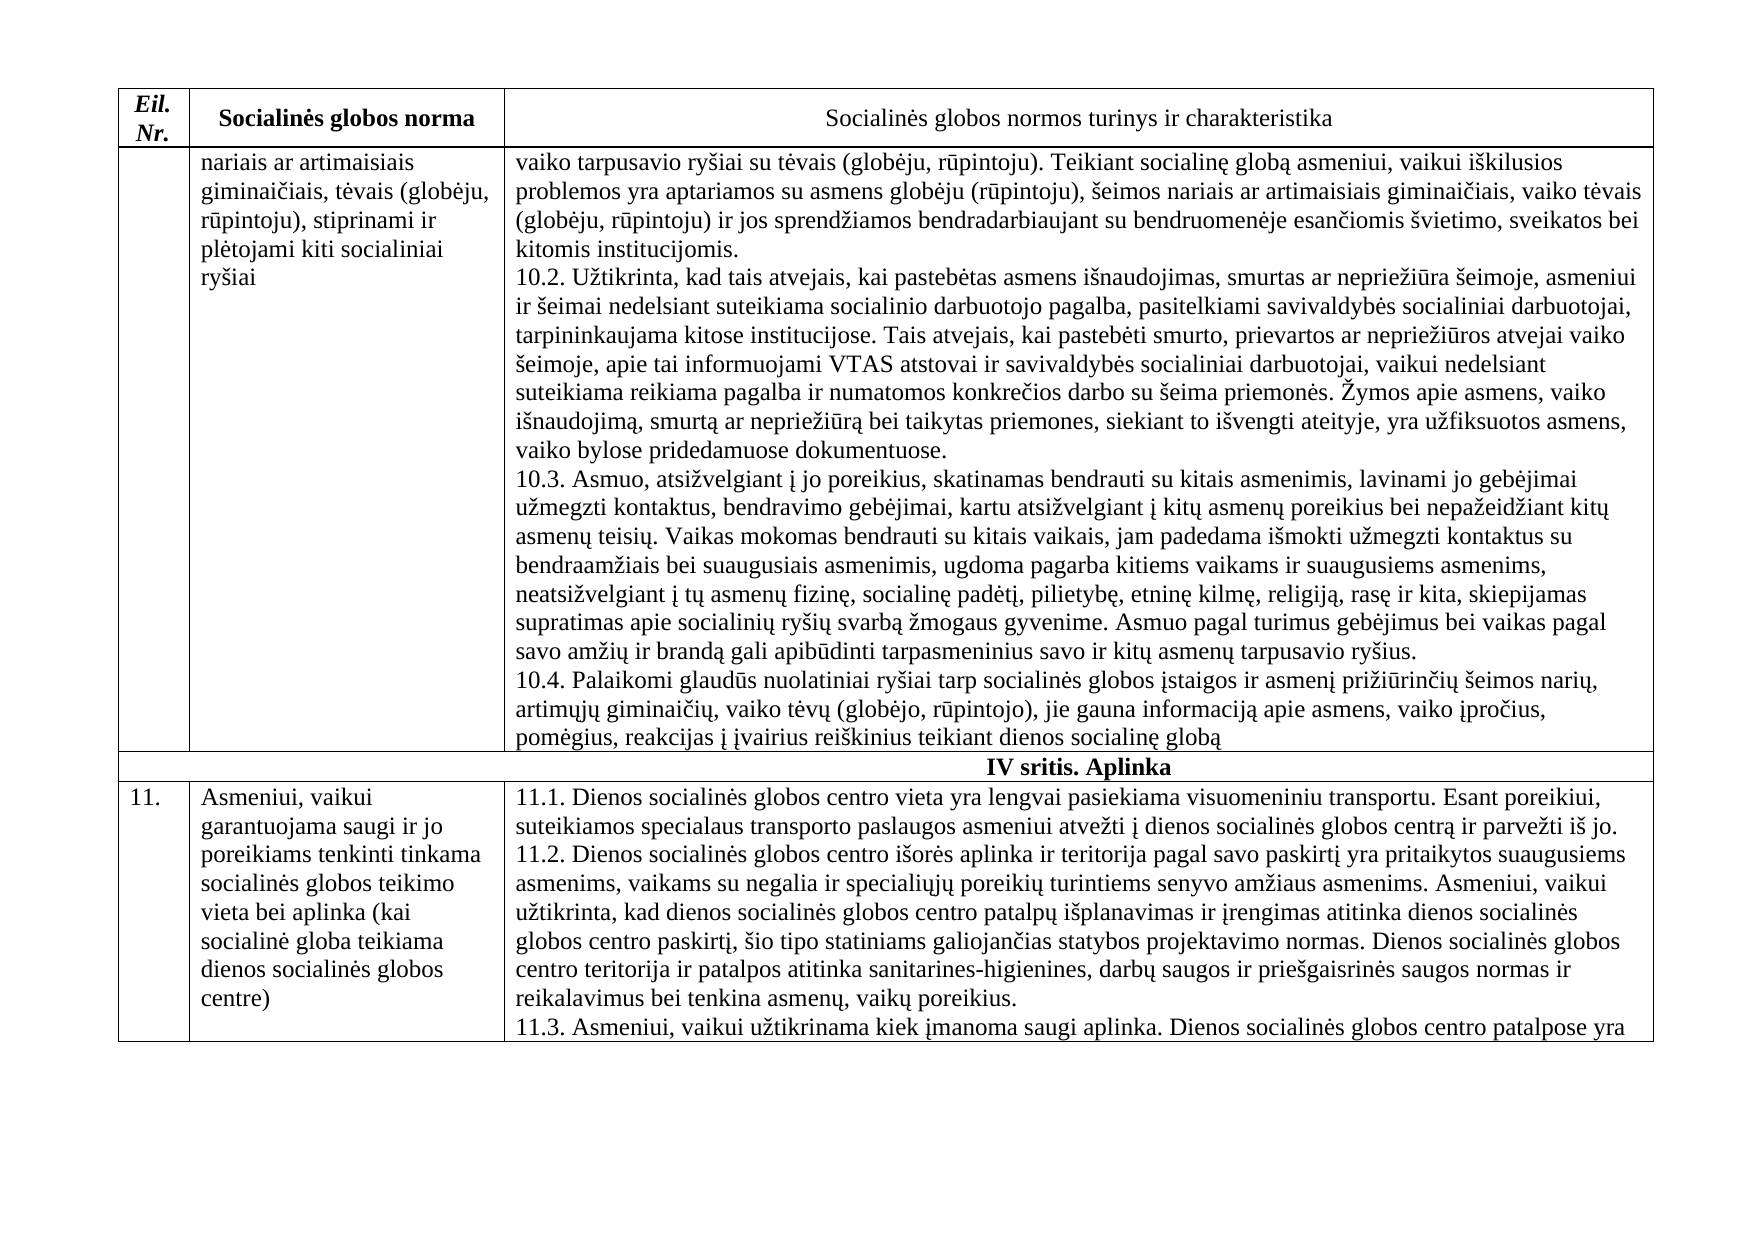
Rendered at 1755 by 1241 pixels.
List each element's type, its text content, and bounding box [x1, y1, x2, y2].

table_cell 11.1. Dienos socialinės globos centro vieta yra lengvai pasiekiama visuomeniniu transportu. Esant poreikiui, suteikiamos specialaus transporto paslaugos asmeniui atvežti į dienos socialinės globos centrą ir parvežti iš jo. 11.2. Dienos socialinės globos centro išorės aplinka ir teritorija pagal savo paskirtį yra pritaikytos suaugusiems asmenims, vaikams su negalia ir specialiųjų poreikių turintiems senyvo amžiaus asmenims. Asmeniui, vaikui užtikrinta, kad dienos socialinės globos centro patalpų išplanavimas ir įrengimas atitinka dienos socialinės globos centro paskirtį, šio tipo statiniams galiojančias statybos projektavimo normas. Dienos socialinės globos centro teritorija ir patalpos atitinka sanitarines-higienines, darbų saugos ir priešgaisrinės saugos normas ir reikalavimus bei tenkina asmenų, vaikų poreikius. 11.3. Asmeniui, vaikui užtikrinama kiek įmanoma saugi aplinka. Dienos socialinės globos centro patalpose yra [505, 782, 1653, 1041]
table_cell vaiko tarpusavio ryšiai su tėvais (globėju, rūpintoju). Teikiant socialinę globą asmeniui, vaikui iškilusios problemos yra aptariamos su asmens globėju (rūpintoju), šeimos nariais ar artimaisiais giminaičiais, vaiko tėvais (globėju, rūpintoju) ir jos sprendžiamos bendradarbiaujant su bendruomenėje esančiomis švietimo, sveikatos bei kitomis institucijomis. 10.2. Užtikrinta, kad tais atvejais, kai pastebėtas asmens išnaudojimas, smurtas ar nepriežiūra šeimoje, asmeniui ir šeimai nedelsiant suteikiama socialinio darbuotojo pagalba, pasitelkiami savivaldybės socialiniai darbuotojai, tarpininkaujama kitose institucijose. Tais atvejais, kai pastebėti smurto, prievartos ar nepriežiūros atvejai vaiko šeimoje, apie tai informuojami VTAS atstovai ir savivaldybės socialiniai darbuotojai, vaikui nedelsiant suteikiama reikiama pagalba ir numatomos konkrečios darbo su šeima priemonės. Žymos apie asmens, vaiko išnaudojimą, smurtą ar nepriežiūrą bei taikytas priemones, siekiant to išvengti ateityje, yra užfiksuotos asmens, vaiko bylose pridedamuose dokumentuose. 10.3. Asmuo, atsižvelgiant į jo poreikius, skatinamas bendrauti su kitais asmenimis, lavinami jo gebėjimai užmegzti kontaktus, bendravimo gebėjimai, kartu atsižvelgiant į kitų asmenų poreikius bei nepažeidžiant kitų asmenų teisių. Vaikas mokomas bendrauti su kitais vaikais, jam padedama išmokti užmegzti kontaktus su bendraamžiais bei suaugusiais asmenimis, ugdoma pagarba kitiems vaikams ir suaugusiems asmenims, neatsižvelgiant į tų asmenų fizinę, socialinę padėtį, pilietybę, etninę kilmę, religiją, rasę ir kita, skiepijamas supratimas apie socialinių ryšių svarbą žmogaus gyvenime. Asmuo pagal turimus gebėjimus bei vaikas pagal savo amžių ir brandą gali apibūdinti tarpasmeninius savo ir kitų asmenų tarpusavio ryšius. 10.4. Palaikomi glaudūs nuolatiniai ryšiai tarp socialinės globos įstaigos ir asmenį prižiūrinčių šeimos narių, artimųjų giminaičių, vaiko tėvų (globėjo, rūpintojo), jie gauna informaciją apie asmens, vaiko įpročius, pomėgius, reakcijas į įvairius reiškinius teikiant dienos socialinę globą [505, 148, 1653, 751]
table_header Socialinės globos normos turinys ir charakteristika [505, 89, 1653, 146]
table_cell [119, 148, 189, 751]
table_cell nariais ar artimaisiais giminaičiais, tėvais (globėju, rūpintoju), stiprinami ir plėtojami kiti socialiniai ryšiai [190, 148, 504, 751]
table_cell IV sritis. Aplinka [504, 752, 1653, 781]
table_header Socialinės globos norma [190, 89, 504, 146]
table_cell [189, 752, 504, 781]
table_cell [119, 752, 189, 781]
table_cell 11. [119, 782, 189, 1041]
table_cell Asmeniui, vaikui garantuojama saugi ir jo poreikiams tenkinti tinkama socialinės globos teikimo vieta bei aplinka (kai socialinė globa teikiama dienos socialinės globos centre) [190, 782, 504, 1041]
table_header Eil. Nr. [119, 89, 189, 146]
